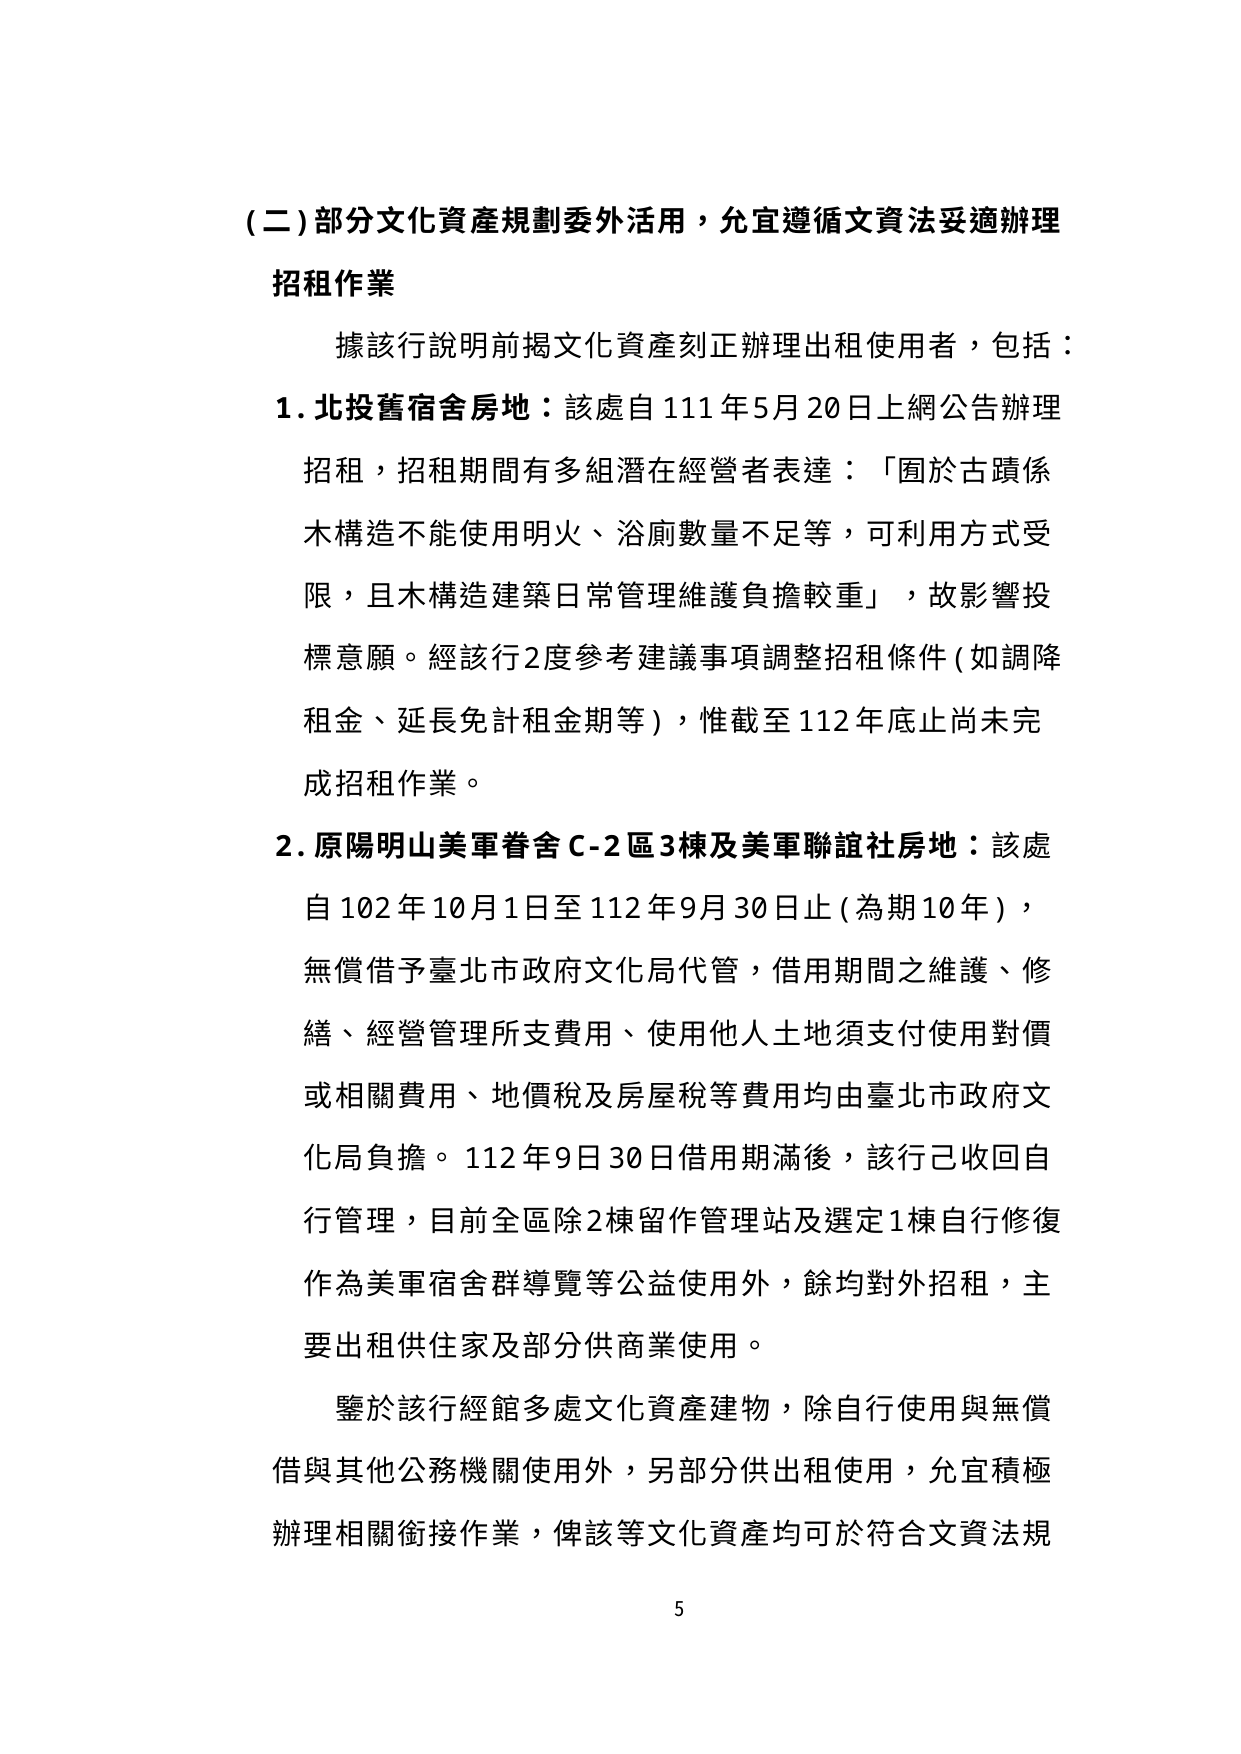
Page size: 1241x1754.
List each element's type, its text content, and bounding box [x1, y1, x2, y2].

text 1.北投舊宿舍房地：該處自111年5月20日上網公告辦理招租，招租期間有多組潛在經營者表達：「囿於古蹟係木構造不能使用明火、浴廁數量不足等，可利用方式受限，且木構造建築日常管理維護負擔較重」，故影響投標意願。經該行2度參考建議事項調整招租條件(如調降租金、延長免計租金期等)，惟截至112年底止尚未完成招租作業。 [266, 365, 1063, 802]
text 鑒於該行經館多處文化資產建物，除自行使用與無償借與其他公務機關使用外，另部分供出租使用，允宜積極辦理相關銜接作業，俾該等文化資產均可於符合文資法規範下充分使用；又持續辦理招標作業未果之北投舊宿舍房地，亦須衡酌文化資產之保護及推廣價值，妥適規劃招租條件，期出租使用能兼具文化資產保護與活化再利用效益；另所管多處修復中之文化資產，可預做相關活化使用之籌謀，俾極大化文化資產之運用價值。 [266, 1365, 1063, 1552]
text (二)部分文化資產規劃委外活用，允宜遵循文資法妥適辦理招租作業 [236, 177, 1063, 302]
text 2.原陽明山美軍眷舍C-2區3棟及美軍聯誼社房地：該處自102年10月1日至112年9月30日止(為期10年)，無償借予臺北市政府文化局代管，借用期間之維護、修繕、經營管理所支費用、使用他人土地須支付使用對價或相關費用、地價稅及房屋稅等費用均由臺北市政府文化局負擔。112年9日30日借用期滿後，該行己收回自行管理，目前全區除2棟留作管理站及選定1棟自行修復作為美軍宿舍群導覽等公益使用外，餘均對外招租，主要出租供住家及部分供商業使用。 [266, 802, 1063, 1365]
text 據該行說明前揭文化資產刻正辦理出租使用者，包括： [266, 302, 1063, 365]
